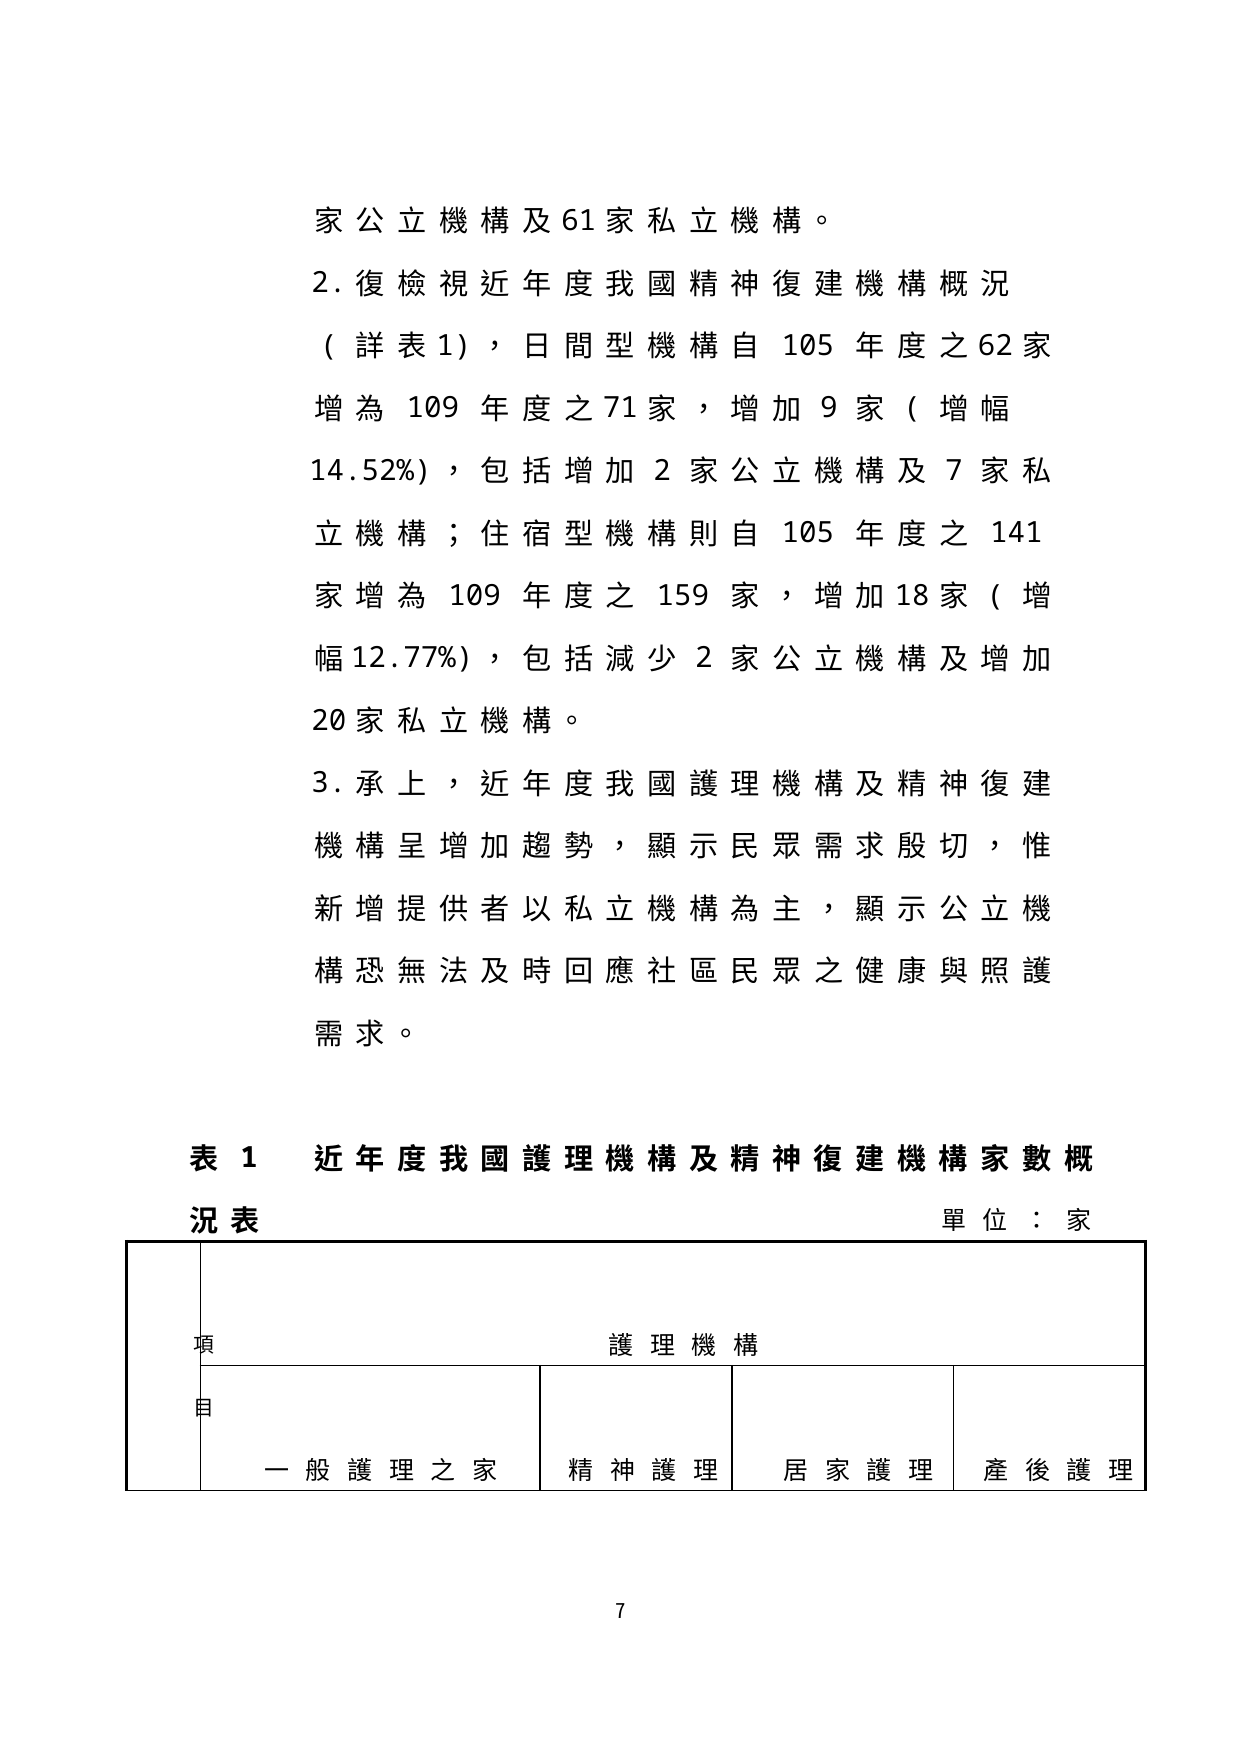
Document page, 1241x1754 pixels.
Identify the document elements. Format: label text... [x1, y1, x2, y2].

table_header 護理機構 [201, 1243, 1144, 1365]
table_header 項目 年度 [128, 1243, 200, 1490]
text 1.揆近年度我國護理機構概況(詳表1)，一般護理之家自105年度之511家增為109年度之552家，增加41家(增幅8.02%)，全數係私立機構，其中提供日間照護者公立機構僅增加5家，私立機構則增加17家；又居家護理自105年度之547家增為109年度之680家，增加133家(增幅24.31%)，其中公立機構反減少14家，而私立機構增加147家；另產後護理之家自105年度之217家增為109年度之279家，增加62家(增幅28.57%)，包括增加1家公立機構及61家私立機構。 [271, 177, 1058, 240]
table_cell 一般護理之家 [201, 1366, 539, 1490]
text 3.承上，近年度我國護理機構及精神復建機構呈增加趨勢，顯示民眾需求殷切，惟新增提供者以私立機構為主，顯示公立機構恐無法及時回應社區民眾之健康與照護需求。 [271, 740, 1058, 1052]
table_cell 產後護理 [954, 1366, 1144, 1490]
text 2.復檢視近年度我國精神復建機構概況(詳表1)，日間型機構自105年度之62家增為109年度之71家，增加9家(增幅14.52%)，包括增加2家公立機構及7家私立機構；住宿型機構則自105年度之141家增為109年度之159家，增加18家(增幅12.77%)，包括減少2家公立機構及增加20家私立機構。 [271, 240, 1058, 740]
table_cell 精神護理 [541, 1366, 731, 1490]
text 表1 近年度我國護理機構及精神復建機構家數概況表 單位：家 [124, 1115, 1131, 1240]
table_cell 居家護理 [733, 1366, 953, 1490]
